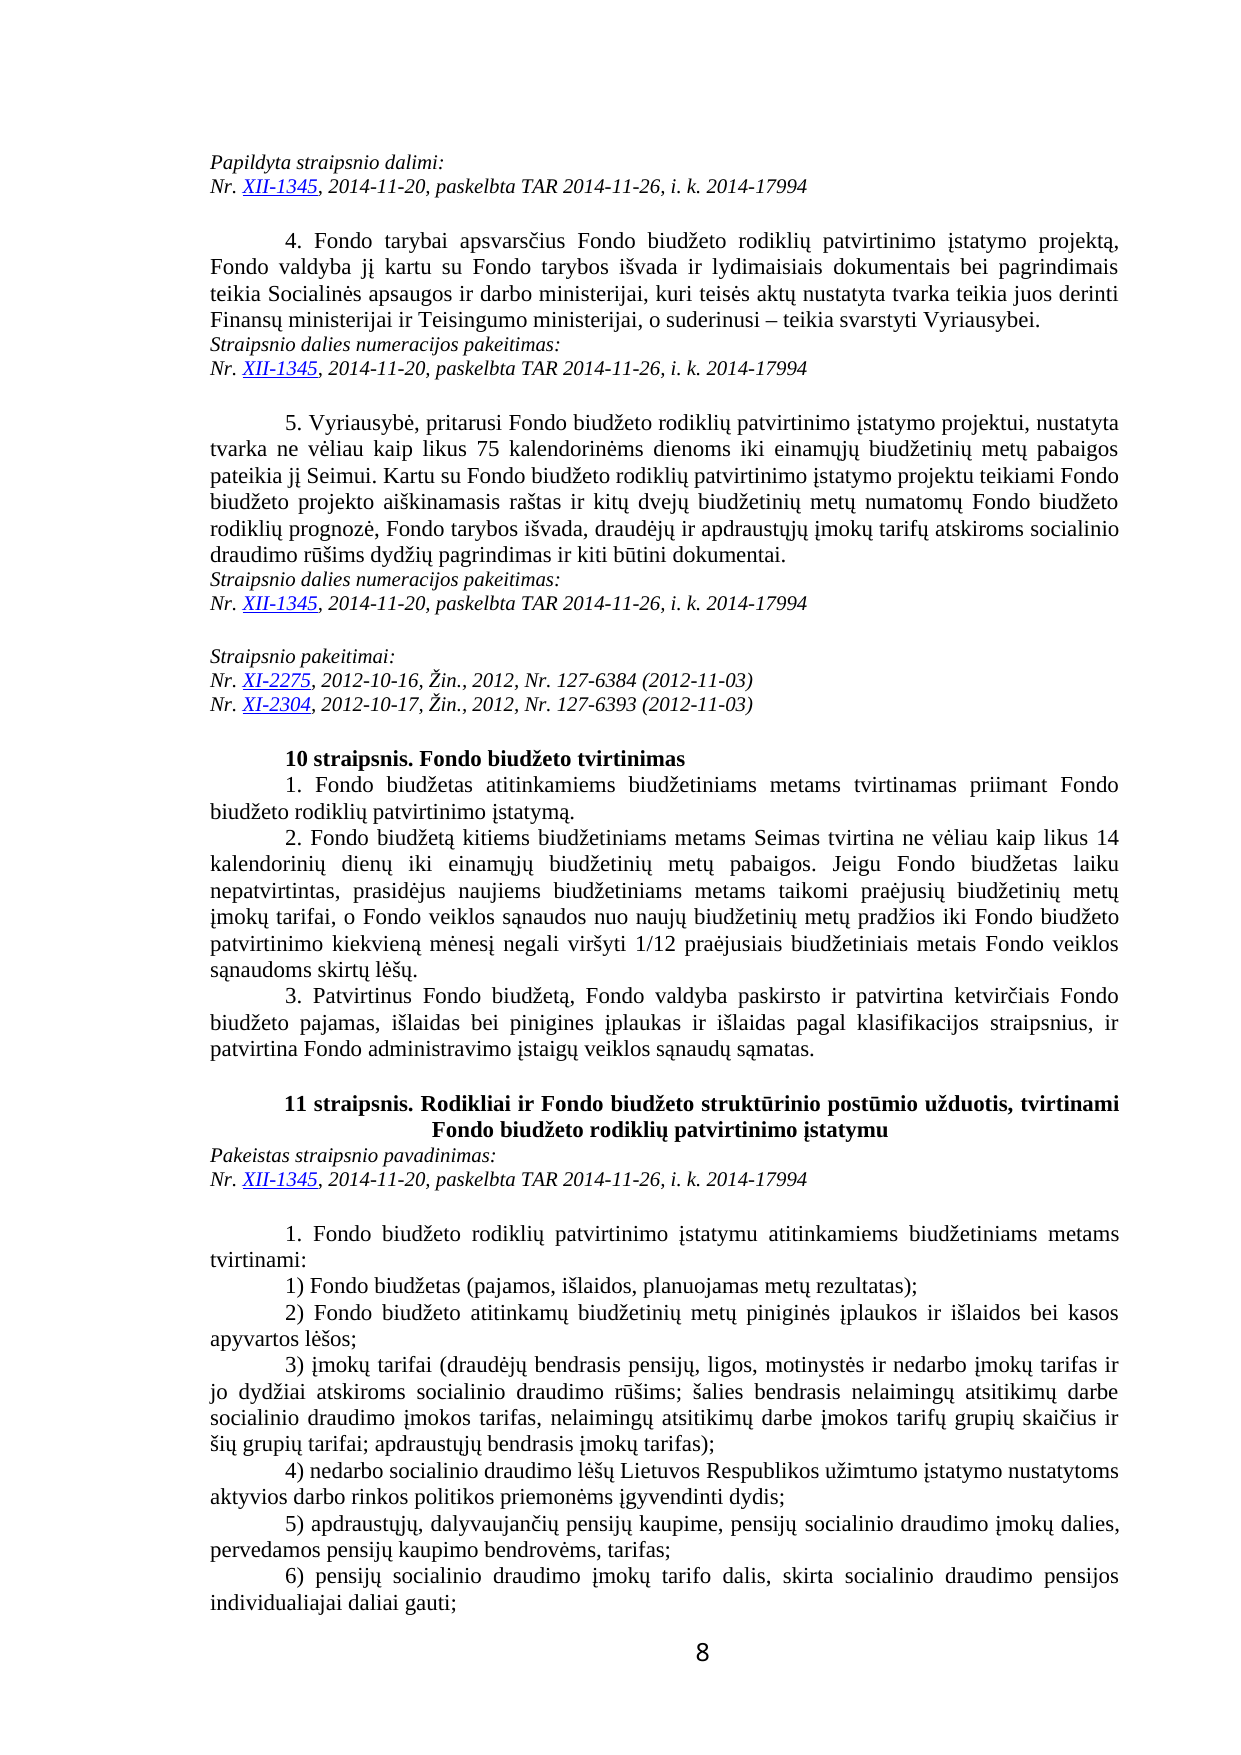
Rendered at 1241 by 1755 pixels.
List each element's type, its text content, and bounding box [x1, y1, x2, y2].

text 3) įmokų tarifai (draudėjų bendrasis pensijų, ligos, motinystės ir nedarbo įmokų tarifas ir jo dydžiai atskiroms socialinio draudimo rūšims; šalies bendrasis nelaimingų atsitikimų darbe socialinio draudimo įmokos tarifas, nelaimingų atsitikimų darbe įmokos tarifų grupių skaičius ir šių grupių tarifai; apdraustųjų bendrasis įmokų tarifas); [210, 1351, 1120, 1457]
text 1. Fondo biudžeto rodiklių patvirtinimo įstatymu atitinkamiems biudžetiniams metams tvirtinami: [210, 1220, 1120, 1272]
text Nr. XII-1345, 2014-11-20, paskelbta TAR 2014-11-26, i. k. 2014-17994 [210, 591, 1120, 615]
text Straipsnio dalies numeracijos pakeitimas: [210, 332, 1120, 356]
text 3. Patvirtinus Fondo biudžetą, Fondo valdyba paskirsto ir patvirtina ketvirčiais Fondo biudžeto pajamas, išlaidas bei pinigines įplaukas ir išlaidas pagal klasifikacijos straipsnius, ir patvirtina Fondo administravimo įstaigų veiklos sąnaudų sąmatas. [210, 982, 1120, 1061]
text Pakeistas straipsnio pavadinimas: [210, 1143, 1120, 1167]
text Nr. XI-2304, 2012-10-17, Žin., 2012, Nr. 127-6393 (2012-11-03) [210, 692, 1120, 716]
text 5. Vyriausybė, pritarusi Fondo biudžeto rodiklių patvirtinimo įstatymo projektui, nustatyta tvarka ne vėliau kaip likus 75 kalendorinėms dienoms iki einamųjų biudžetinių metų pabaigos pateikia jį Seimui. Kartu su Fondo biudžeto rodiklių patvirtinimo įstatymo projektu teikiami Fondo biudžeto projekto aiškinamasis raštas ir kitų dvejų biudžetinių metų numatomų Fondo biudžeto rodiklių prognozė, Fondo tarybos išvada, draudėjų ir apdraustųjų įmokų tarifų atskiroms socialinio draudimo rūšims dydžių pagrindimas ir kiti būtini dokumentai. [210, 409, 1120, 567]
text Straipsnio pakeitimai: [210, 644, 1120, 668]
text 10 straipsnis. Fondo biudžeto tvirtinimas [210, 745, 1120, 771]
text 4. Fondo tarybai apsvarsčius Fondo biudžeto rodiklių patvirtinimo įstatymo projektą, Fondo valdyba jį kartu su Fondo tarybos išvada ir lydimaisiais dokumentais bei pagrindimais teikia Socialinės apsaugos ir darbo ministerijai, kuri teisės aktų nustatyta tvarka teikia juos derinti Finansų ministerijai ir Teisingumo ministerijai, o suderinusi – teikia svarstyti Vyriausybei. [210, 227, 1120, 332]
text Nr. XI-2275, 2012-10-16, Žin., 2012, Nr. 127-6384 (2012-11-03) [210, 668, 1120, 692]
text 2) Fondo biudžeto atitinkamų biudžetinių metų piniginės įplaukos ir išlaidos bei kasos apyvartos lėšos; [210, 1299, 1120, 1351]
text 1. Fondo biudžetas atitinkamiems biudžetiniams metams tvirtinamas priimant Fondo biudžeto rodiklių patvirtinimo įstatymą. [210, 771, 1120, 824]
text 2. Fondo biudžetą kitiems biudžetiniams metams Seimas tvirtina ne vėliau kaip likus 14 kalendorinių dienų iki einamųjų biudžetinių metų pabaigos. Jeigu Fondo biudžetas laiku nepatvirtintas, prasidėjus naujiems biudžetiniams metams taikomi praėjusių biudžetinių metų įmokų tarifai, o Fondo veiklos sąnaudos nuo naujų biudžetinių metų pradžios iki Fondo biudžeto patvirtinimo kiekvieną mėnesį negali viršyti 1/12 praėjusiais biudžetiniais metais Fondo veiklos sąnaudoms skirtų lėšų. [210, 824, 1120, 982]
text Straipsnio dalies numeracijos pakeitimas: [210, 567, 1120, 591]
text 1) Fondo biudžetas (pajamos, išlaidos, planuojamas metų rezultatas); [210, 1272, 1120, 1299]
text 5) apdraustųjų, dalyvaujančių pensijų kaupime, pensijų socialinio draudimo įmokų dalies, pervedamos pensijų kaupimo bendrovėms, tarifas; [210, 1509, 1120, 1562]
text Nr. XII-1345, 2014-11-20, paskelbta TAR 2014-11-26, i. k. 2014-17994 [210, 356, 1120, 380]
text 6) pensijų socialinio draudimo įmokų tarifo dalis, skirta socialinio draudimo pensijos individualiajai daliai gauti; [210, 1562, 1120, 1615]
text 11 straipsnis. Rodikliai ir Fondo biudžeto struktūrinio postūmio užduotis, tvirtinami Fondo biudžeto rodiklių patvirtinimo įstatymu [284, 1090, 1120, 1143]
text Nr. XII-1345, 2014-11-20, paskelbta TAR 2014-11-26, i. k. 2014-17994 [210, 1167, 1120, 1191]
text 4) nedarbo socialinio draudimo lėšų Lietuvos Respublikos užimtumo įstatymo nustatytoms aktyvios darbo rinkos politikos priemonėms įgyvendinti dydis; [210, 1457, 1120, 1509]
text Papildyta straipsnio dalimi: [210, 150, 1120, 174]
text Nr. XII-1345, 2014-11-20, paskelbta TAR 2014-11-26, i. k. 2014-17994 [210, 174, 1120, 198]
